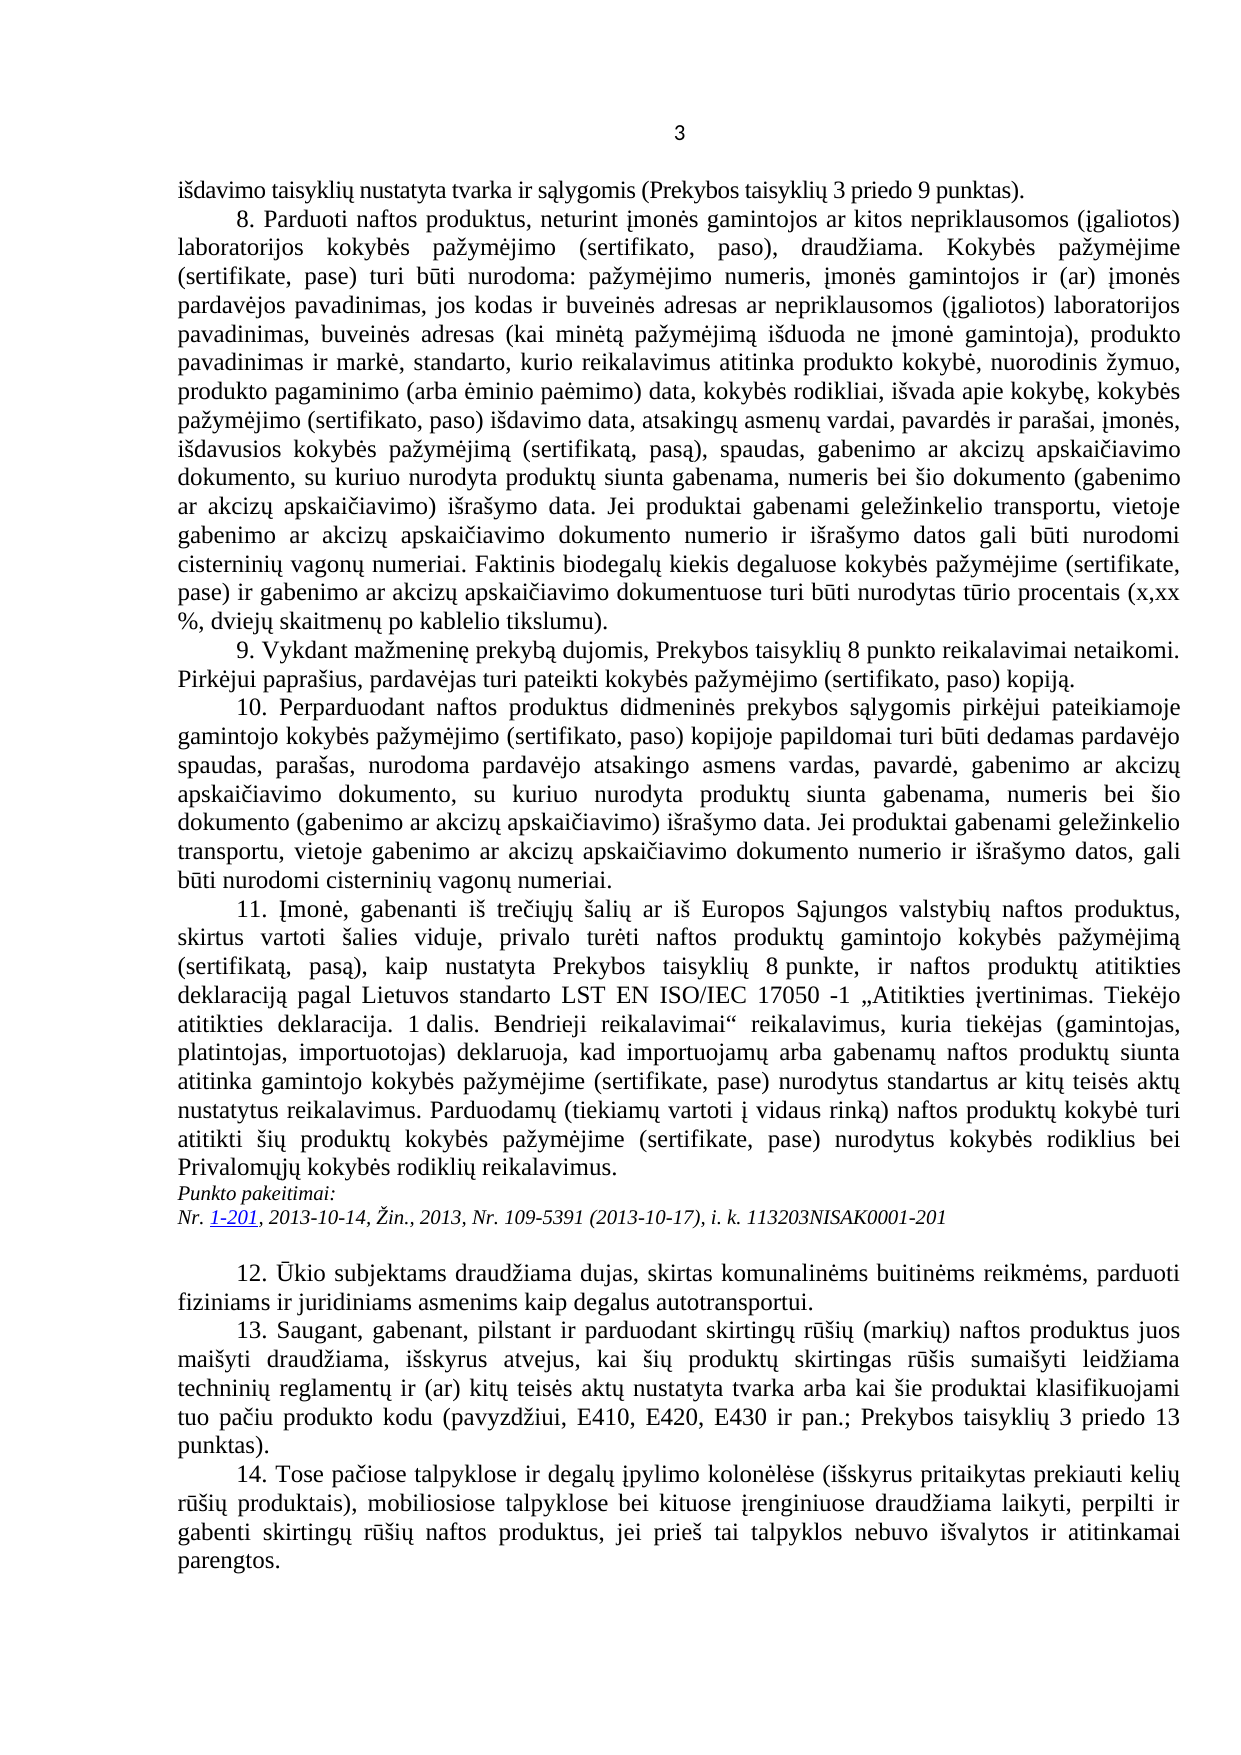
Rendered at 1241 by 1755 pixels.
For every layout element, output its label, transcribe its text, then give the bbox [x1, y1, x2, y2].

text 12. Ūkio subjektams draudžiama dujas, skirtas komunalinėms buitinėms reikmėms, parduoti fiziniams ir juridiniams asmenims kaip degalus autotransportui. [177, 1258, 1181, 1316]
text Nr. 1-201, 2013-10-14, Žin., 2013, Nr. 109-5391 (2013-10-17), i. k. 113203NISAK0001-201 [177, 1205, 1181, 1229]
text išdavimo taisyklių nustatyta tvarka ir sąlygomis (Prekybos taisyklių 3 priedo 9 punktas). [177, 175, 1181, 204]
text 8. Parduoti naftos produktus, neturint įmonės gamintojos ar kitos nepriklausomos (įgaliotos) laboratorijos kokybės pažymėjimo (sertifikato, paso), draudžiama. Kokybės pažymėjime (sertifikate, pase) turi būti nurodoma: pažymėjimo numeris, įmonės gamintojos ir (ar) įmonės pardavėjos pavadinimas, jos kodas ir buveinės adresas ar nepriklausomos (įgaliotos) laboratorijos pavadinimas, buveinės adresas (kai minėtą pažymėjimą išduoda ne įmonė gamintoja), produkto pavadinimas ir markė, standarto, kurio reikalavimus atitinka produkto kokybė, nuorodinis žymuo, produkto pagaminimo (arba ėminio paėmimo) data, kokybės rodikliai, išvada apie kokybę, kokybės pažymėjimo (sertifikato, paso) išdavimo data, atsakingų asmenų vardai, pavardės ir parašai, įmonės, išdavusios kokybės pažymėjimą (sertifikatą, pasą), spaudas, gabenimo ar akcizų apskaičiavimo dokumento, su kuriuo nurodyta produktų siunta gabenama, numeris bei šio dokumento (gabenimo ar akcizų apskaičiavimo) išrašymo data. Jei produktai gabenami geležinkelio transportu, vietoje gabenimo ar akcizų apskaičiavimo dokumento numerio ir išrašymo datos gali būti nurodomi cisterninių vagonų numeriai. Faktinis biodegalų kiekis degaluose kokybės pažymėjime (sertifikate, pase) ir gabenimo ar akcizų apskaičiavimo dokumentuose turi būti nurodytas tūrio procentais (x,xx %, dviejų skaitmenų po kablelio tikslumu). [177, 204, 1181, 635]
text 10. Perparduodant naftos produktus didmeninės prekybos sąlygomis pirkėjui pateikiamoje gamintojo kokybės pažymėjimo (sertifikato, paso) kopijoje papildomai turi būti dedamas pardavėjo spaudas, parašas, nurodoma pardavėjo atsakingo asmens vardas, pavardė, gabenimo ar akcizų apskaičiavimo dokumento, su kuriuo nurodyta produktų siunta gabenama, numeris bei šio dokumento (gabenimo ar akcizų apskaičiavimo) išrašymo data. Jei produktai gabenami geležinkelio transportu, vietoje gabenimo ar akcizų apskaičiavimo dokumento numerio ir išrašymo datos, gali būti nurodomi cisterninių vagonų numeriai. [177, 692, 1181, 894]
text 14. Tose pačiose talpyklose ir degalų įpylimo kolonėlėse (išskyrus pritaikytas prekiauti kelių rūšių produktais), mobiliosiose talpyklose bei kituose įrenginiuose draudžiama laikyti, perpilti ir gabenti skirtingų rūšių naftos produktus, jei prieš tai talpyklos nebuvo išvalytos ir atitinkamai parengtos. [177, 1459, 1181, 1574]
text 9. Vykdant mažmeninę prekybą dujomis, Prekybos taisyklių 8 punkto reikalavimai netaikomi. Pirkėjui paprašius, pardavėjas turi pateikti kokybės pažymėjimo (sertifikato, paso) kopiją. [177, 635, 1181, 692]
text 13. Saugant, gabenant, pilstant ir parduodant skirtingų rūšių (markių) naftos produktus juos maišyti draudžiama, išskyrus atvejus, kai šių produktų skirtingas rūšis sumaišyti leidžiama techninių reglamentų ir (ar) kitų teisės aktų nustatyta tvarka arba kai šie produktai klasifikuojami tuo pačiu produkto kodu (pavyzdžiui, E410, E420, E430 ir pan.; Prekybos taisyklių 3 priedo 13 punktas). [177, 1316, 1181, 1459]
text Punkto pakeitimai: [177, 1181, 1181, 1205]
text 11. Įmonė, gabenanti iš trečiųjų šalių ar iš Europos Sąjungos valstybių naftos produktus, skirtus vartoti šalies viduje, privalo turėti naftos produktų gamintojo kokybės pažymėjimą (sertifikatą, pasą), kaip nustatyta Prekybos taisyklių 8 punkte, ir naftos produktų atitikties deklaraciją pagal Lietuvos standarto LST EN ISO/IEC 17050 -1 „Atitikties įvertinimas. Tiekėjo atitikties deklaracija. 1 dalis. Bendrieji reikalavimai“ reikalavimus, kuria tiekėjas (gamintojas, platintojas, importuotojas) deklaruoja, kad importuojamų arba gabenamų naftos produktų siunta atitinka gamintojo kokybės pažymėjime (sertifikate, pase) nurodytus standartus ar kitų teisės aktų nustatytus reikalavimus. Parduodamų (tiekiamų vartoti į vidaus rinką) naftos produktų kokybė turi atitikti šių produktų kokybės pažymėjime (sertifikate, pase) nurodytus kokybės rodiklius bei Privalomųjų kokybės rodiklių reikalavimus. [177, 894, 1181, 1181]
